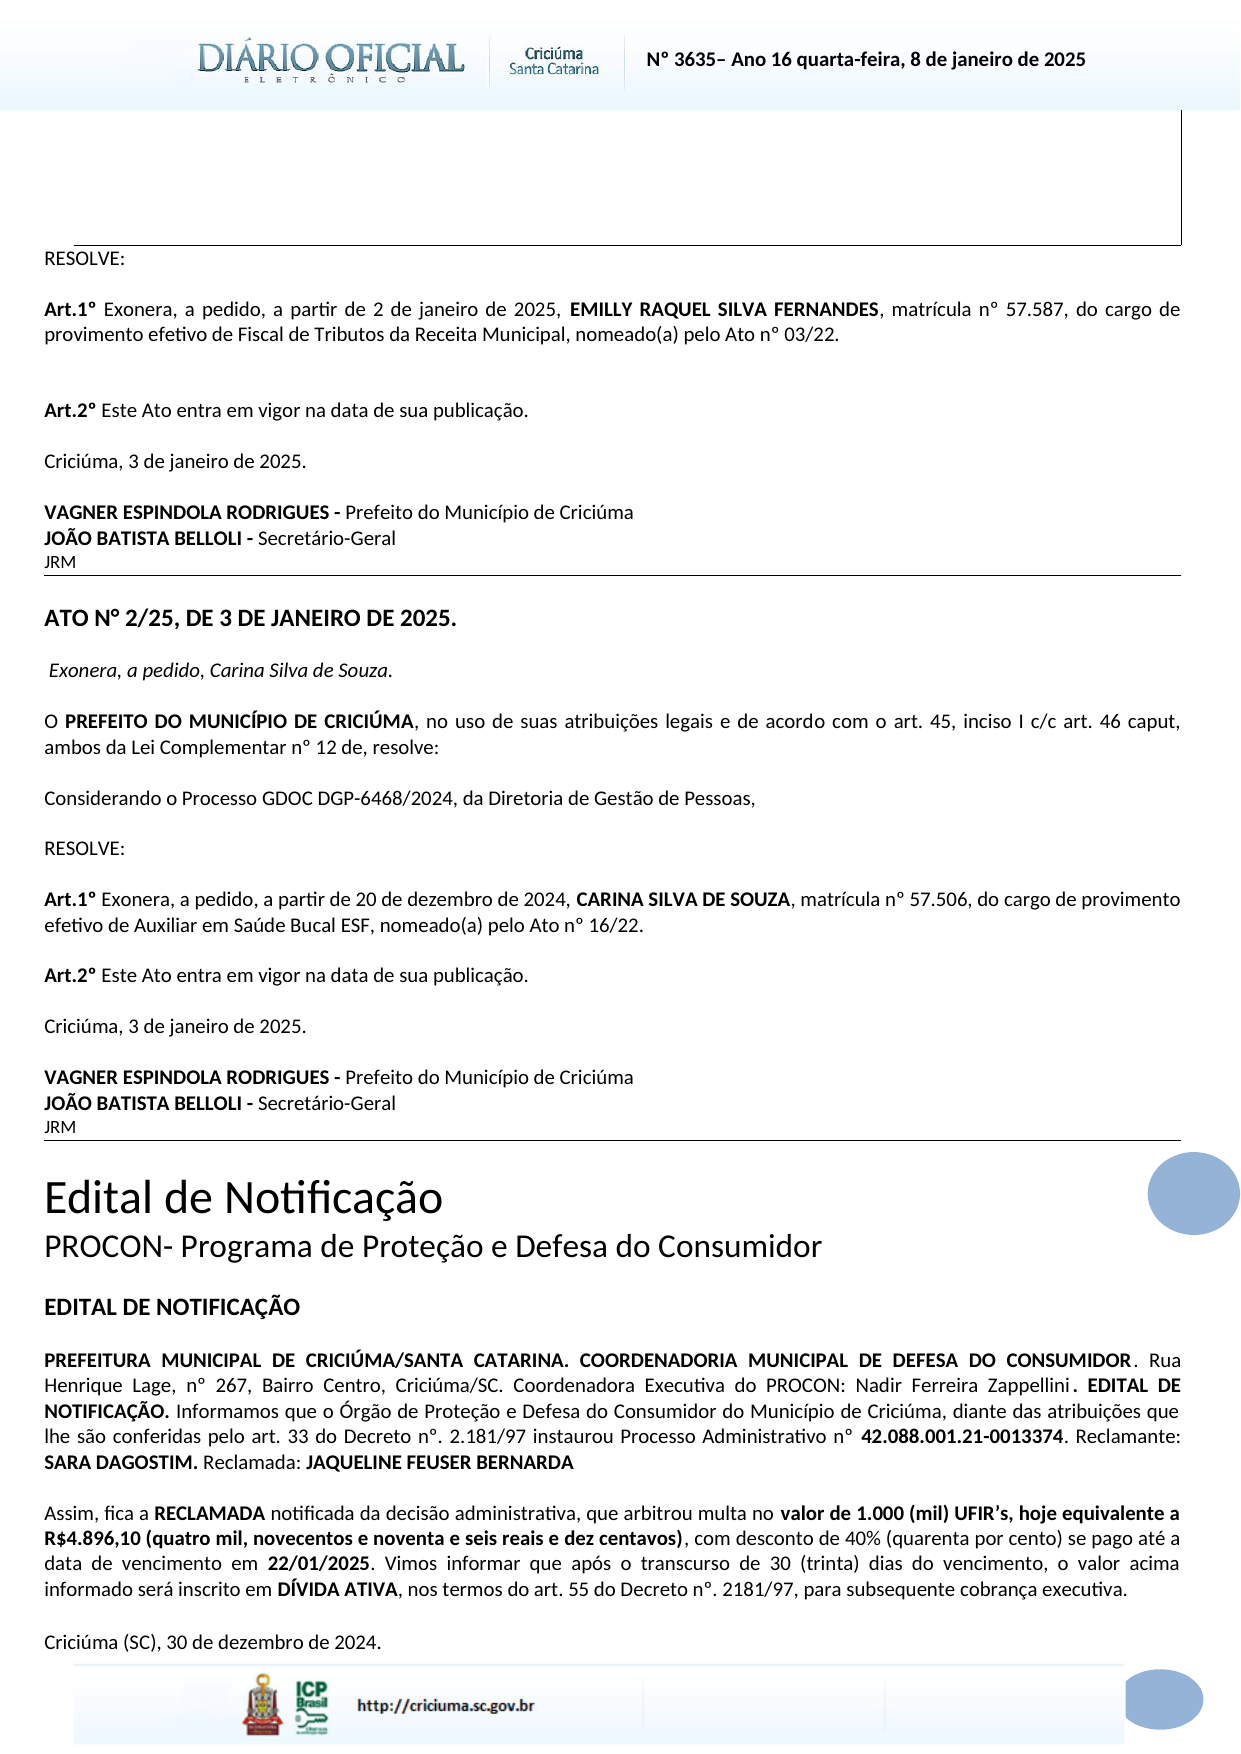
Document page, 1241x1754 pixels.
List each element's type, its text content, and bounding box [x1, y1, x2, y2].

text Criciúma (SC), 30 de dezembro de 2024. [44, 1629, 1181, 1655]
text Art.1º Exonera, a pedido, a partir de 2 de janeiro de 2025, EMILLY RAQUEL SILVA FERNANDES, matrícula nº 57.587, do cargo de provimento efetivo de Fiscal de Tributos da Receita Municipal, nomeado(a) pelo Ato nº 03/22. [44, 296, 1181, 347]
text VAGNER ESPINDOLA RODRIGUES - Prefeito do Município de Criciúma [44, 499, 1181, 525]
text O PREFEITO DO MUNICÍPIO DE CRICIÚMA, no uso de suas atribuições legais e de acordo com o art. 45, inciso I c/c art. 46 caput, ambos da Lei Complementar nº 12 de, resolve: [44, 708, 1181, 759]
text Criciúma, 3 de janeiro de 2025. [44, 448, 1181, 474]
text PROCON- Programa de Proteção e Defesa do Consumidor [44, 1225, 1181, 1266]
text JOÃO BATISTA BELLOLI - Secretário-Geral [44, 1090, 1181, 1115]
text Art.1º Exonera, a pedido, a partir de 20 de dezembro de 2024, CARINA SILVA DE SOUZA, matrícula nº 57.506, do cargo de provimento efetivo de Auxiliar em Saúde Bucal ESF, nomeado(a) pelo Ato nº 16/22. [44, 886, 1181, 937]
text Assim, fica a RECLAMADA notificada da decisão administrativa, que arbitrou multa no valor de 1.000 (mil) UFIR’s, hoje equivalente a R$4.896,10 (quatro mil, novecentos e noventa e seis reais e dez centavos), com desconto de 40% (quarenta por cento) se pago até a data de vencimento em 22/01/2025. Vimos informar que após o transcurso de 30 (trinta) dias do vencimento, o valor acima informado será inscrito em DÍVIDA ATIVA, nos termos do art. 55 do Decreto nº. 2181/97, para subsequente cobrança executiva. [44, 1500, 1181, 1601]
text Considerando o Processo GDOC DGP-6468/2024, da Diretoria de Gestão de Pessoas, [44, 785, 1181, 810]
text EDITAL DE NOTIFICAÇÃO [44, 1291, 1181, 1322]
text Art.2º Este Ato entra em vigor na data de sua publicação. [44, 398, 1181, 423]
text RESOLVE: [44, 836, 1181, 861]
text JOÃO BATISTA BELLOLI - Secretário-Geral [44, 525, 1181, 550]
text Art.2º Este Ato entra em vigor na data de sua publicação. [44, 963, 1181, 988]
text JRM [44, 1115, 1181, 1140]
text PREFEITURA MUNICIPAL DE CRICIÚMA/SANTA CATARINA. COORDENADORIA MUNICIPAL DE DEFESA DO CONSUMIDOR. Rua Henrique Lage, nº 267, Bairro Centro, Criciúma/SC. Coordenadora Executiva do PROCON: Nadir Ferreira Zappellini. EDITAL DE NOTIFICAÇÃO. Informamos que o Órgão de Proteção e Defesa do Consumidor do Município de Criciúma, diante das atribuições que lhe são conferidas pelo art. 33 do Decreto nº. 2.181/97 instaurou Processo Administrativo nº 42.088.001.21-0013374. Reclamante: SARA DAGOSTIM. Reclamada: JAQUELINE FEUSER BERNARDA [44, 1347, 1181, 1474]
text RESOLVE: [44, 245, 1181, 271]
text VAGNER ESPINDOLA RODRIGUES - Prefeito do Município de Criciúma [44, 1064, 1181, 1090]
text Edital de Notificação [44, 1167, 1162, 1225]
text Exonera, a pedido, Carina Silva de Souza. [44, 658, 1181, 683]
text Criciúma, 3 de janeiro de 2025. [44, 1013, 1181, 1039]
text JRM [44, 550, 1181, 575]
text ATO N° 2/25, DE 3 DE JANEIRO DE 2025. [44, 602, 1181, 632]
